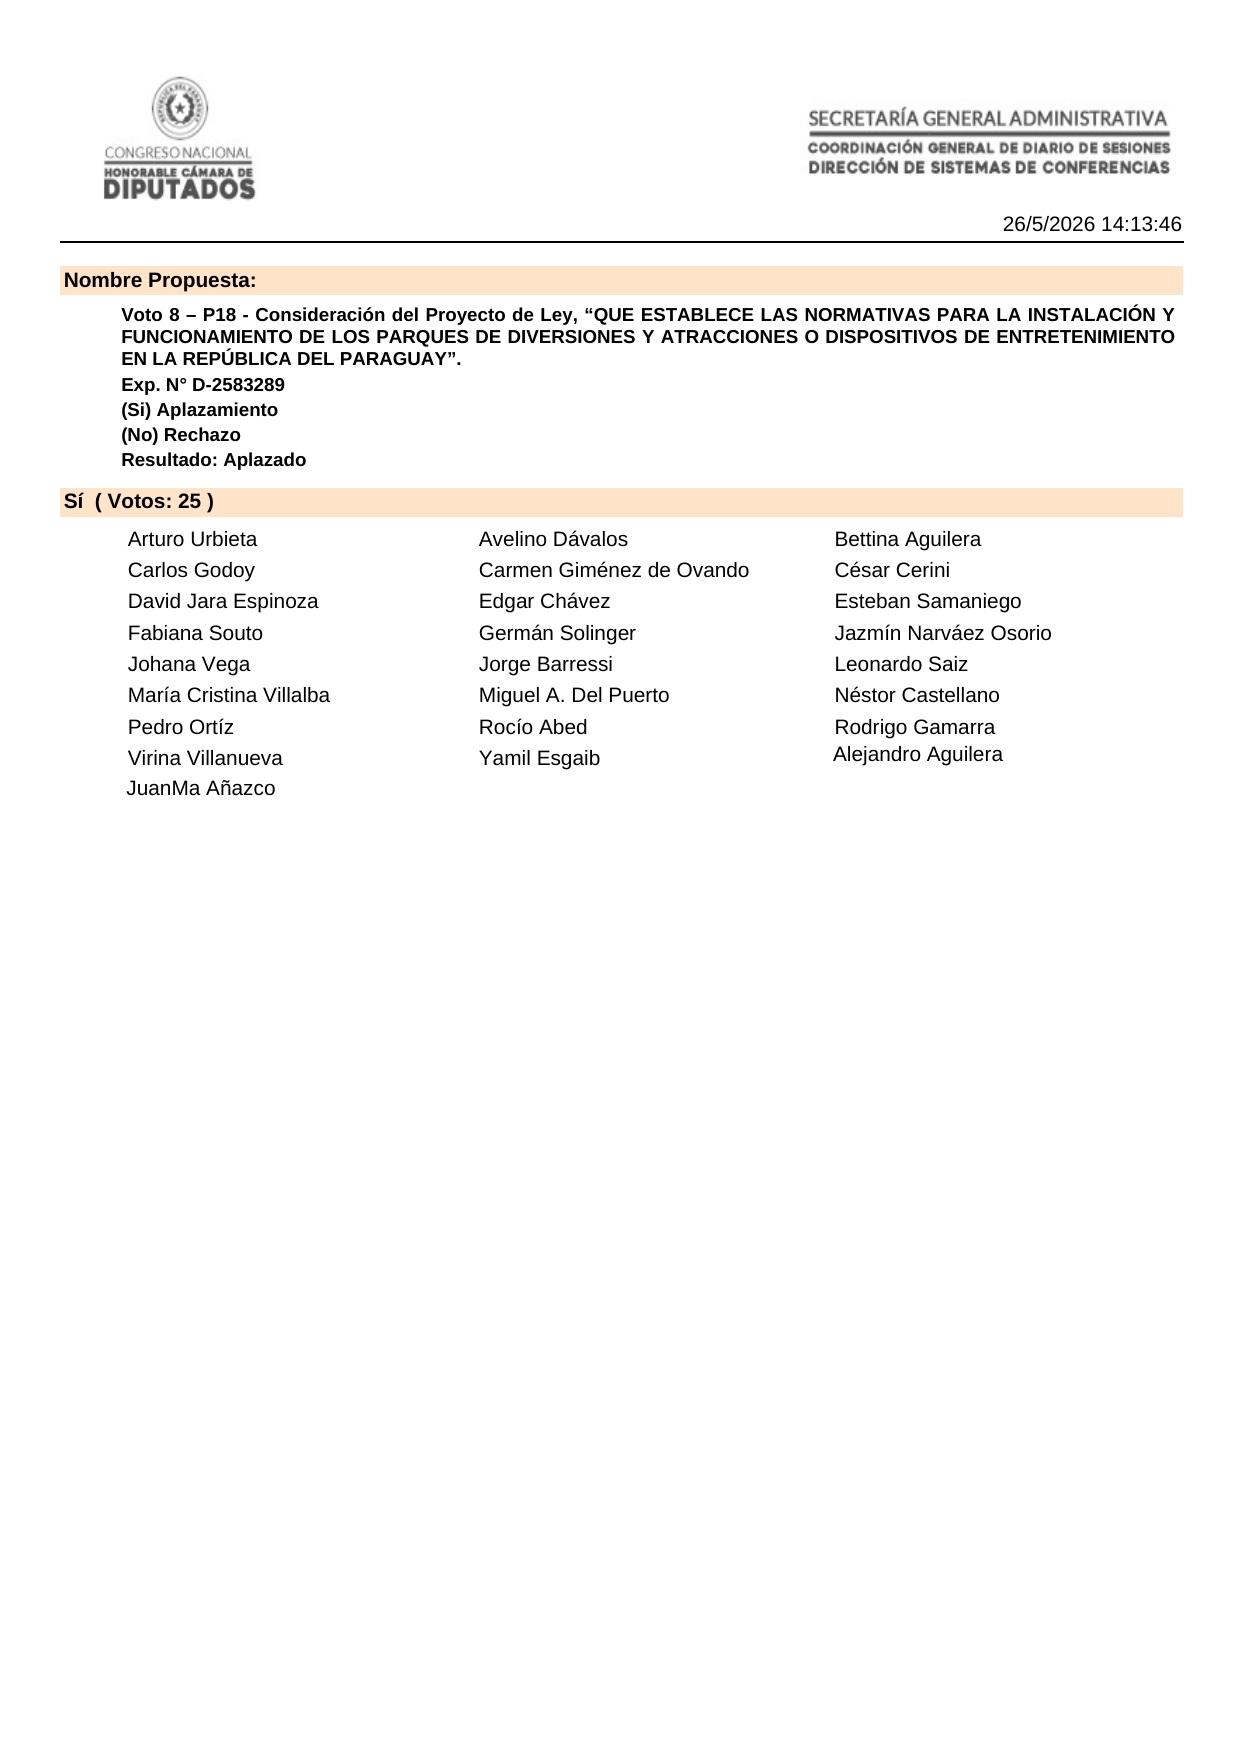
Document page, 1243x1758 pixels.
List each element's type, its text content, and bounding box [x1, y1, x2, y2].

table_cell [476, 773, 815, 814]
table_cell María Cristina Villalba [125, 682, 462, 711]
table_cell JuanMa Añazco [125, 773, 462, 814]
table_cell Rodrigo Gamarra [831, 713, 1168, 742]
table_cell [1168, 525, 1183, 814]
table_cell David Jara Espinoza [125, 588, 462, 616]
table_cell [118, 471, 1178, 488]
table_cell Johana Vega [125, 651, 462, 679]
table_cell Sí ( Votos: 25 ) [60, 488, 1183, 517]
table_cell Virina Villanueva [125, 745, 462, 773]
table_cell Carlos Godoy [125, 557, 462, 585]
table_cell Pedro Ortíz [125, 713, 462, 742]
table_cell Arturo Urbieta [125, 525, 462, 554]
table_cell [1178, 301, 1189, 488]
table_cell Germán Solinger [476, 619, 815, 648]
table_cell [815, 525, 831, 814]
table_cell Miguel A. Del Puerto [476, 682, 815, 711]
table_cell Esteban Samaniego [831, 588, 1168, 616]
table_cell [1184, 773, 1189, 814]
table_cell [1184, 245, 1189, 266]
table_cell Yamil Esgaib [476, 745, 815, 773]
table_cell Alejandro Aguilera [831, 742, 1168, 814]
table_cell Fabiana Souto [125, 619, 462, 648]
table_cell Bettina Aguilera [831, 525, 1168, 554]
table_cell [60, 301, 118, 488]
table_cell [60, 245, 1183, 266]
table_cell Voto 8 – P18 - Consideración del Proyecto de Ley, “QUE ESTABLECE LAS NORMATIVAS PARA LA INSTALACIÓN Y FUNCIONAMIENTO DE LOS PARQUES DE DIVERSIONES Y ATRACCIONES O DISPOSITIVOS DE ENTRETENIMIENTO EN LA REPÚBLICA DEL PARAGUAY”. Exp. N° D-2583289 (Si) Aplazamiento (No) Rechazo Resultado: Aplazado [118, 301, 1178, 471]
table_cell [1184, 517, 1189, 525]
table_cell [1184, 488, 1189, 517]
table_cell [60, 517, 1183, 525]
table_cell Leonardo Saiz [831, 651, 1168, 679]
table_cell Avelino Dávalos [476, 525, 815, 554]
table_cell [1184, 745, 1189, 773]
table_header [60, 207, 649, 241]
table_header 26/5/2026 14:13:46 [649, 207, 1183, 241]
table_cell Jazmín Narváez Osorio [831, 619, 1168, 648]
table_header [1184, 207, 1189, 241]
table_cell Nombre Propuesta: [60, 266, 1183, 295]
table_cell Carmen Giménez de Ovando [476, 557, 815, 585]
table_cell [60, 525, 124, 814]
table_cell [1184, 266, 1189, 295]
table_cell [1184, 651, 1189, 679]
table_cell [1184, 682, 1189, 711]
table_cell [1184, 713, 1189, 742]
table_cell César Cerini [831, 557, 1168, 585]
table_cell [60, 295, 1183, 301]
table_cell [462, 525, 476, 814]
table_cell Edgar Chávez [476, 588, 815, 616]
table_cell [1184, 557, 1189, 585]
table_cell [1184, 619, 1189, 648]
table_cell [1184, 525, 1189, 554]
table_cell Rocío Abed [476, 713, 815, 742]
table_cell Néstor Castellano [831, 682, 1168, 711]
table_cell [1184, 588, 1189, 616]
table_cell Jorge Barressi [476, 651, 815, 679]
